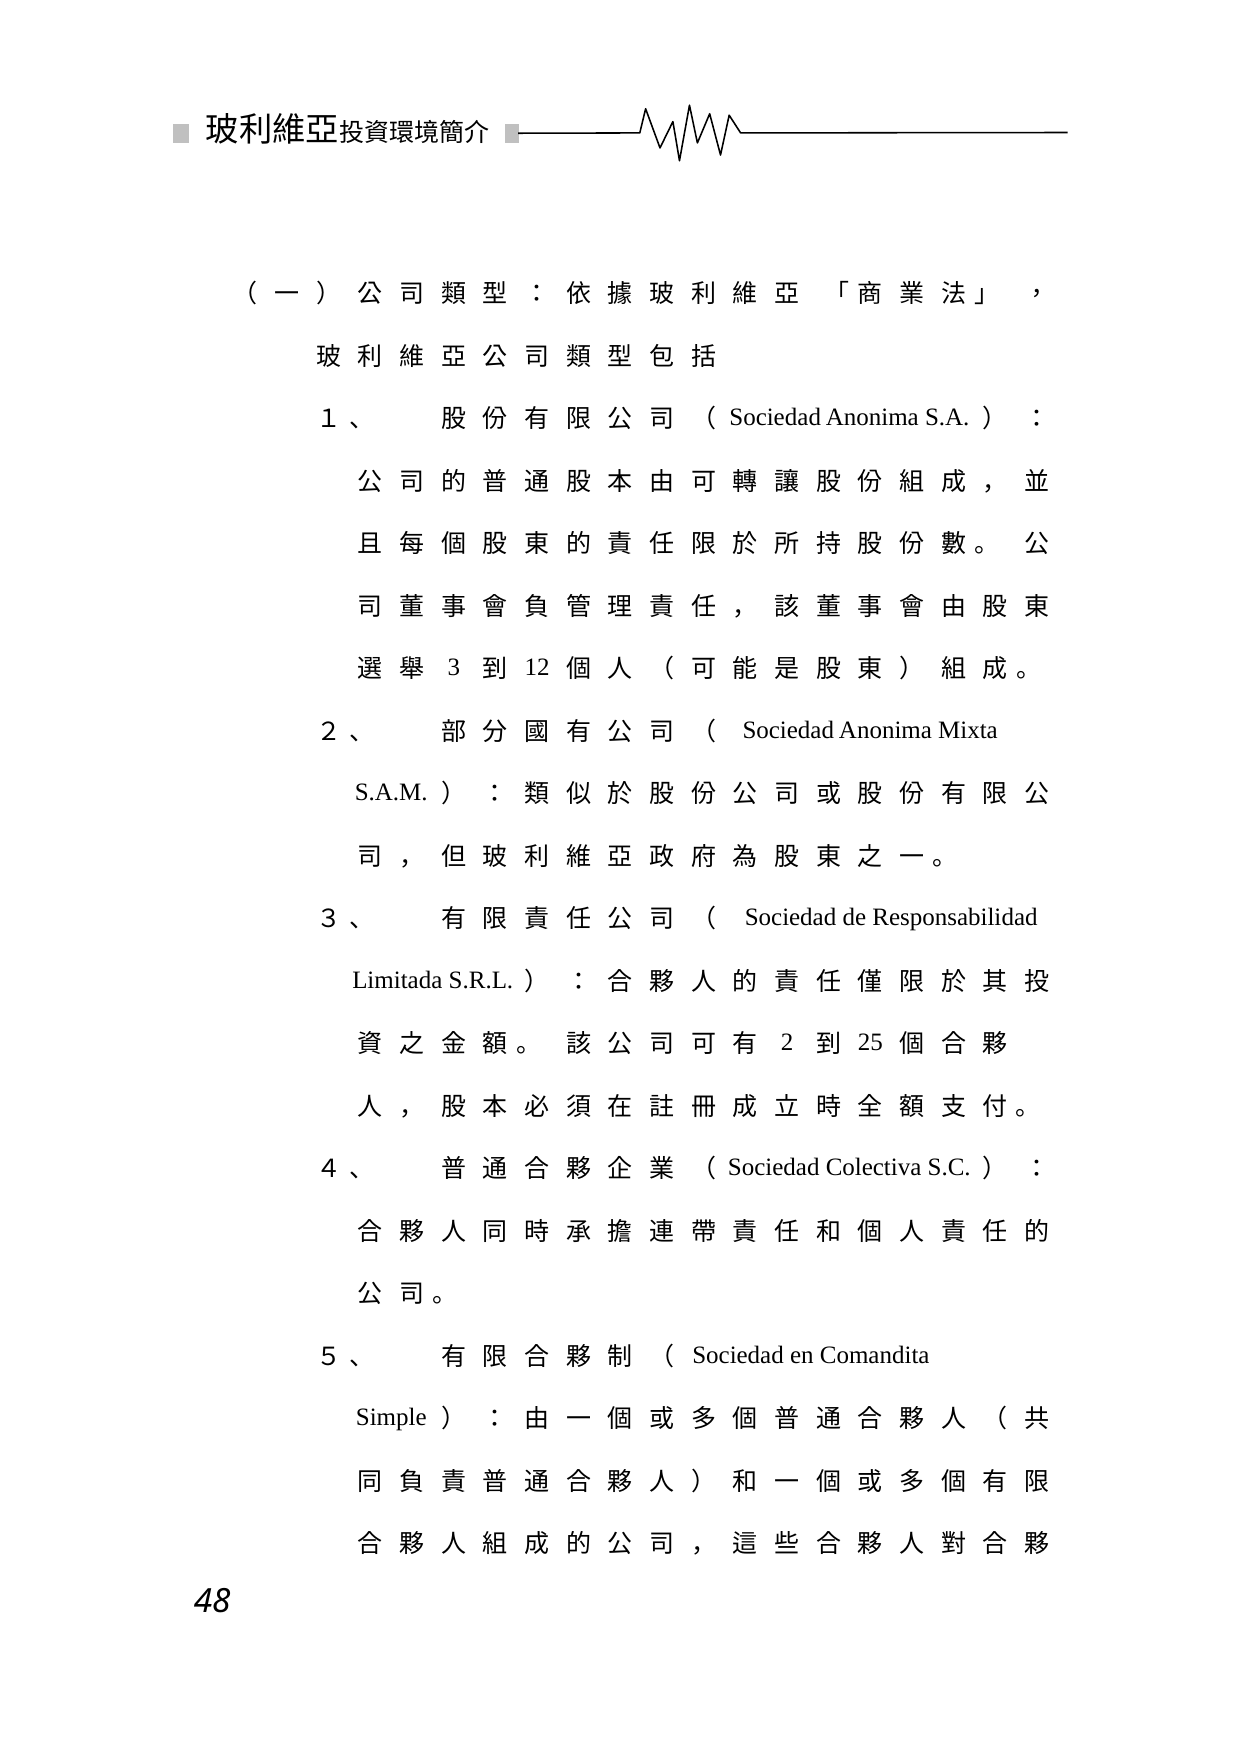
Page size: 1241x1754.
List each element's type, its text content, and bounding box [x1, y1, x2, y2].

text ５、 有限合夥制（Sociedad en Comandita Simple）：由一個或多個普通合夥人（共同負責普通合夥人）和一個或多個有限合夥人組成的公司，這些合夥人對合夥 [281, 1313, 1058, 1563]
text ２、 部分國有公司（Sociedad Anonima Mixta S.A.M.）：類似於股份公司或股份有限公司，但玻利維亞政府為股東之一。 [281, 688, 1058, 875]
text １、 股份有限公司（Sociedad Anonima S.A.）：公司的普通股本由可轉讓股份組成，並且每個股東的責任限於所持股份數。公司董事會負管理責任，該董事會由股東選舉3到12個人（可能是股東）組成。 [281, 375, 1058, 688]
text ３、 有限責任公司（Sociedad de Responsabilidad Limitada S.R.L.）：合夥人的責任僅限於其投資之金額。該公司可有2到25個合夥人，股本必須在註冊成立時全額支付。 [281, 875, 1058, 1125]
text （一）公司類型：依據玻利維亞「商業法」，玻利維亞公司類型包括 [207, 250, 1058, 375]
text ４、 普通合夥企業（Sociedad Colectiva S.C.）：合夥人同時承擔連帶責任和個人責任的公司。 [281, 1125, 1058, 1313]
